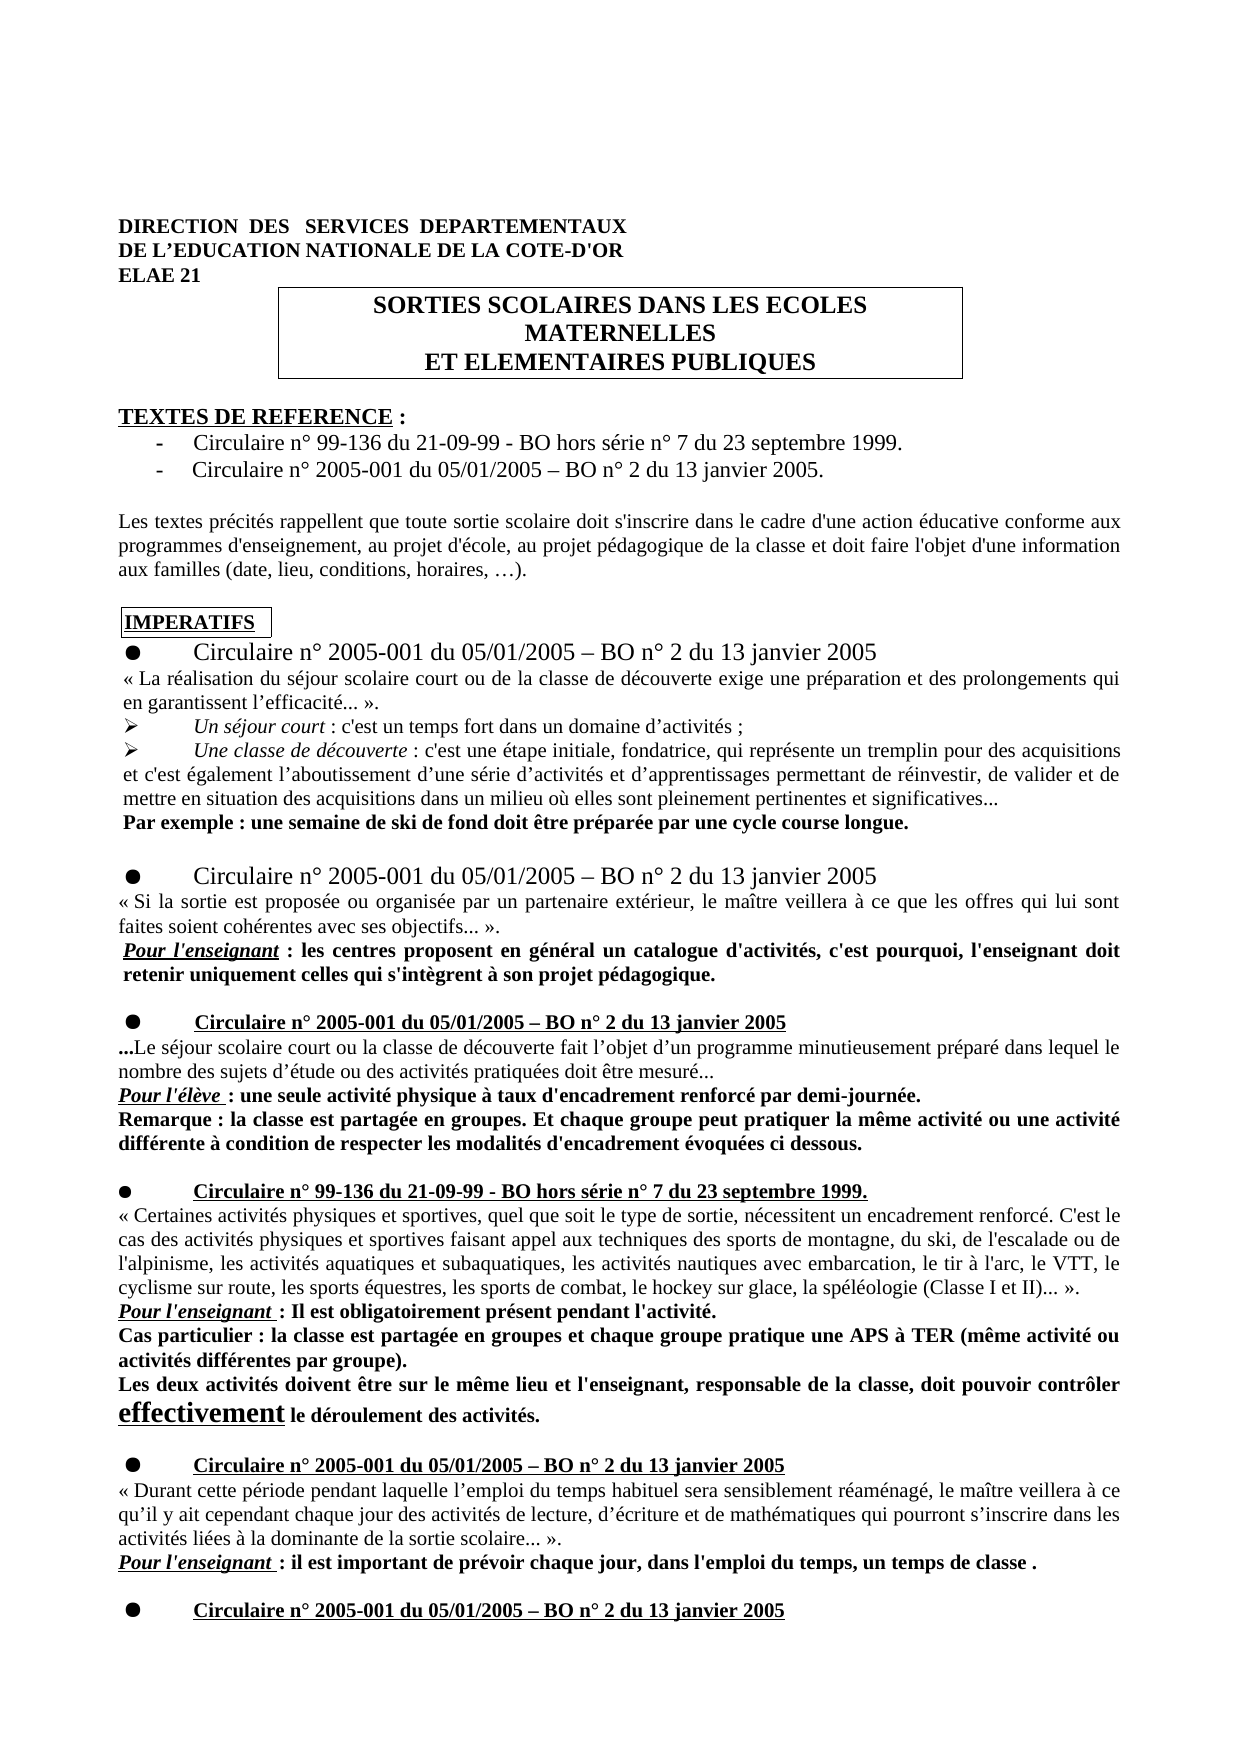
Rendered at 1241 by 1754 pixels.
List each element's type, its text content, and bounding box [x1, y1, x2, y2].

text Pour l'enseignant : les centres proposent en général un catalogue d'activités, c'est pourquoi, l'enseignant doit retenir uniquement celles qui s'intègrent à son projet pédagogique. [123, 938, 1122, 986]
text Cas particulier : la classe est partagée en groupes et chaque groupe pratique une APS à TER (même activité ou activités différentes par groupe). [118, 1323, 1122, 1372]
text « Durant cette période pendant laquelle l’emploi du temps habituel sera sensiblement réaménagé, le maître veillera à ce qu’il y ait cependant chaque jour des activités de lecture, d’écriture et de mathématiques qui pourront s’inscrire dans les activités liées à la dominante de la sortie scolaire... ». [118, 1478, 1122, 1550]
text « Certaines activités physiques et sportives, quel que soit le type de sortie, nécessitent un encadrement renforcé. C'est le cas des activités physiques et sportives faisant appel aux techniques des sports de montagne, du ski, de l'escalade ou de l'alpinisme, les activités aquatiques et subaquatiques, les activités nautiques avec embarcation, le tir à l'arc, le VTT, le cyclisme sur route, les sports équestres, les sports de combat, le hockey sur glace, la spéléologie (Classe I et II)... ». [118, 1203, 1122, 1299]
text « La réalisation du séjour scolaire court ou de la classe de découverte exige une préparation et des prolongements qui en garantissent l’efficacité... ». [123, 666, 1122, 714]
subtitle ET ELEMENTAIRES PUBLIQUES [279, 344, 962, 378]
text Les textes précités rappellent que toute sortie scolaire doit s'inscrire dans le cadre d'une action éducative conforme aux programmes d'enseignement, au projet d'école, au projet pédagogique de la classe et doit faire l'objet d'une information aux familles (date, lieu, conditions, horaires, …). [118, 508, 1122, 581]
text DIRECTION DES SERVICES DEPARTEMENTAUX [118, 214, 1122, 238]
list Circulaire n° 2005-001 du 05/01/2005 – BO n° 2 du 13 janvier 2005 [123, 637, 1122, 666]
text ...Le séjour scolaire court ou la classe de découverte fait l’objet d’un programme minutieusement préparé dans lequel le nombre des sujets d’étude ou des activités pratiquées doit être mesuré... [118, 1035, 1122, 1083]
list Circulaire n° 2005-001 du 05/01/2005 – BO n° 2 du 13 janvier 2005 [123, 1453, 1122, 1478]
text SORTIES SCOLAIRES DANS LES ECOLES MATERNELLES [279, 288, 962, 344]
text TEXTES DE REFERENCE : [118, 403, 1122, 429]
list Circulaire n° 99-136 du 21-09-99 - BO hors série n° 7 du 23 septembre 1999. [156, 429, 1122, 456]
list Une classe de découverte : c'est une étape initiale, fondatrice, qui représente un tremplin pour des acquisitions et c'est également l’aboutissement d’une série d’activités et d’apprentissages permettant de réinvestir, de valider et de mettre en situation des acquisitions dans un milieu où elles sont pleinement pertinentes et significatives... [123, 738, 1122, 810]
list Circulaire n° 99-136 du 21-09-99 - BO hors série n° 7 du 23 septembre 1999. [117, 1179, 1122, 1203]
text Par exemple : une semaine de ski de fond doit être préparée par une cycle course longue. [123, 810, 1122, 834]
list Circulaire n° 2005-001 du 05/01/2005 – BO n° 2 du 13 janvier 2005 [123, 1010, 1122, 1035]
text « Si la sortie est proposée ou organisée par un partenaire extérieur, le maître veillera à ce que les offres qui lui sont faites soient cohérentes avec ses objectifs... ». [118, 889, 1122, 938]
text Pour l'enseignant : Il est obligatoirement présent pendant l'activité. [118, 1299, 1122, 1323]
list Circulaire n° 2005-001 du 05/01/2005 – BO n° 2 du 13 janvier 2005 [123, 861, 1122, 889]
text Les deux activités doivent être sur le même lieu et l'enseignant, responsable de la classe, doit pouvoir contrôler effectivement le déroulement des activités. [118, 1372, 1122, 1429]
list Un séjour court : c'est un temps fort dans un domaine d’activités ; [123, 714, 1122, 738]
subtitle DE L’EDUCATION NATIONALE DE LA COTE-D'OR [118, 238, 1122, 262]
text Remarque : la classe est partagée en groupes. Et chaque groupe peut pratiquer la même activité ou une activité différente à condition de respecter les modalités d'encadrement évoquées ci dessous. [118, 1107, 1122, 1155]
text Pour l'élève : une seule activité physique à taux d'encadrement renforcé par demi-journée. [118, 1083, 1122, 1107]
list Circulaire n° 2005-001 du 05/01/2005 – BO n° 2 du 13 janvier 2005 [123, 1598, 1122, 1623]
subtitle ELAE 21 [118, 262, 1122, 287]
text Pour l'enseignant : il est important de prévoir chaque jour, dans l'emploi du temps, un temps de classe . [118, 1550, 1122, 1574]
text - Circulaire n° 2005-001 du 05/01/2005 – BO n° 2 du 13 janvier 2005. [156, 456, 1122, 482]
text IMPERATIFS [122, 608, 271, 637]
